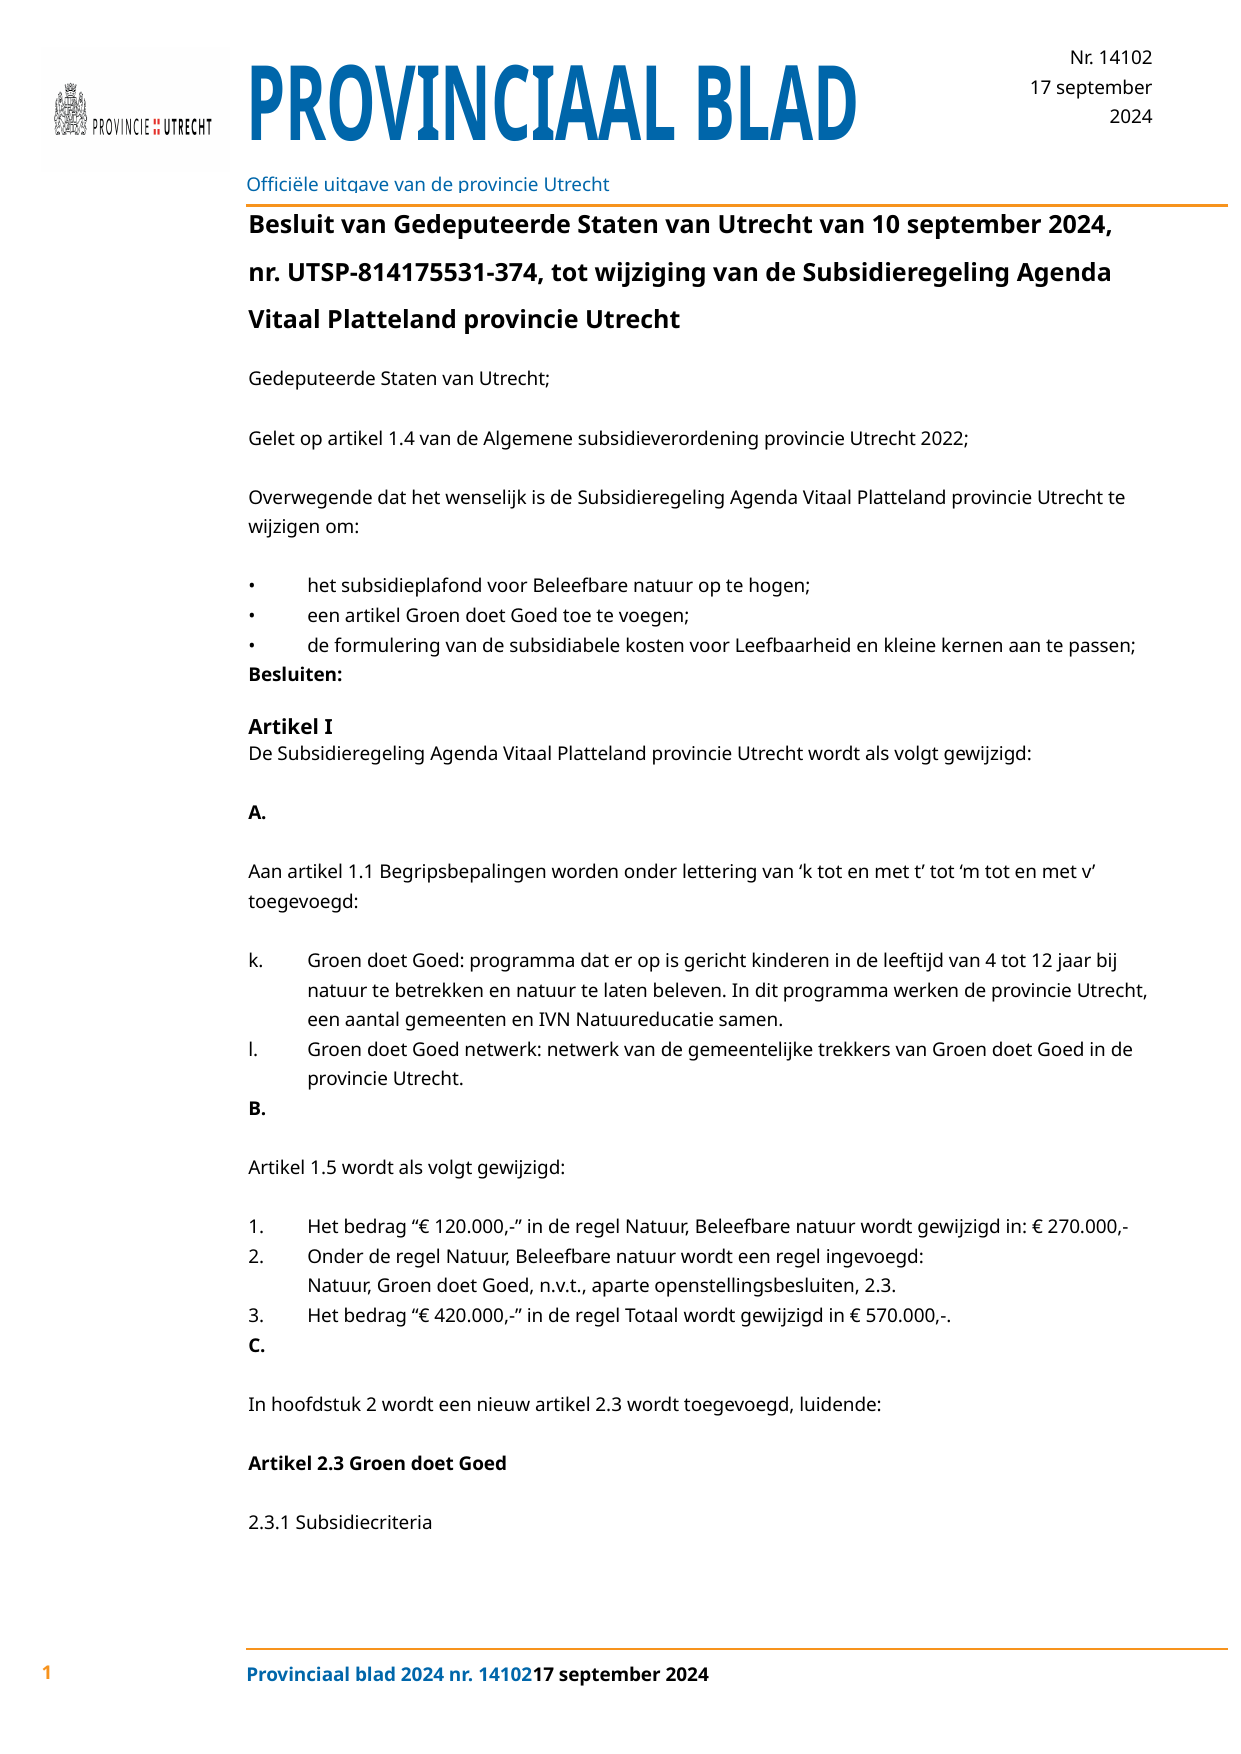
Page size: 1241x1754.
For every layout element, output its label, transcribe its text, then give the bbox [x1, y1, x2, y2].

text A. [248, 799, 1152, 825]
text In hoofdstuk 2 wordt een nieuw artikel 2.3 wordt toegevoegd, luidende: [248, 1391, 1152, 1417]
text Artikel 2.3 Groen doet Goed [248, 1450, 1152, 1476]
text C. [248, 1332, 1152, 1358]
list een artikel Groen doet Goed toe te voegen; [248, 602, 1152, 628]
text Overwegende dat het wenselijk is de Subsidieregeling Agenda Vitaal Platteland provincie Utrecht te wijzigen om: [248, 484, 1152, 539]
list Het bedrag “€ 120.000,-” in de regel Natuur, Beleefbare natuur wordt gewijzigd in: € 270.000,- [248, 1213, 1152, 1239]
picture [41, 47, 231, 172]
list Groen doet Goed: programma dat er op is gericht kinderen in de leeftijd van 4 tot 12 jaar bij natuur te betrekken en natuur te laten beleven. In dit programma werken de provincie Utrecht, een aantal gemeenten en IVN Natuureducatie samen. [248, 947, 1152, 1032]
text Gedeputeerde Staten van Utrecht; [248, 366, 1152, 391]
text B. [248, 1095, 1152, 1121]
text Artikel 1.5 wordt als volgt gewijzigd: [248, 1154, 1152, 1180]
text 2.3.1 Subsidiecriteria [248, 1509, 1152, 1535]
list Onder de regel Natuur, Beleefbare natuur wordt een regel ingevoegd: [248, 1243, 1152, 1269]
list de formulering van de subsidiabele kosten voor Leefbaarheid en kleine kernen aan te passen; [248, 632, 1152, 657]
list het subsidieplafond voor Beleefbare natuur op te hogen; [248, 573, 1152, 598]
text Artikel I [248, 712, 1152, 740]
list Het bedrag “€ 420.000,-” in de regel Totaal wordt gewijzigd in € 570.000,-. [248, 1302, 1152, 1328]
text Aan artikel 1.1 Begripsbepalingen worden onder lettering van ‘k tot en met t’ tot ‘m tot en met v’ toegevoegd: [248, 858, 1152, 914]
list Natuur, Groen doet Goed, n.v.t., aparte openstellingsbesluiten, 2.3. [248, 1273, 1152, 1298]
text Gelet op artikel 1.4 van de Algemene subsidieverordening provincie Utrecht 2022; [248, 425, 1152, 450]
list Groen doet Goed netwerk: netwerk van de gemeentelijke trekkers van Groen doet Goed in de provincie Utrecht. [248, 1036, 1152, 1091]
text De Subsidieregeling Agenda Vitaal Platteland provincie Utrecht wordt als volgt gewijzigd: [248, 740, 1152, 766]
text Besluit van Gedeputeerde Staten van Utrecht van 10 september 2024, nr. UTSP-814175531-374, tot wijziging van de Subsidieregeling Agenda Vitaal Platteland provincie Utrecht [248, 207, 1152, 336]
text Besluiten: [248, 661, 1152, 687]
